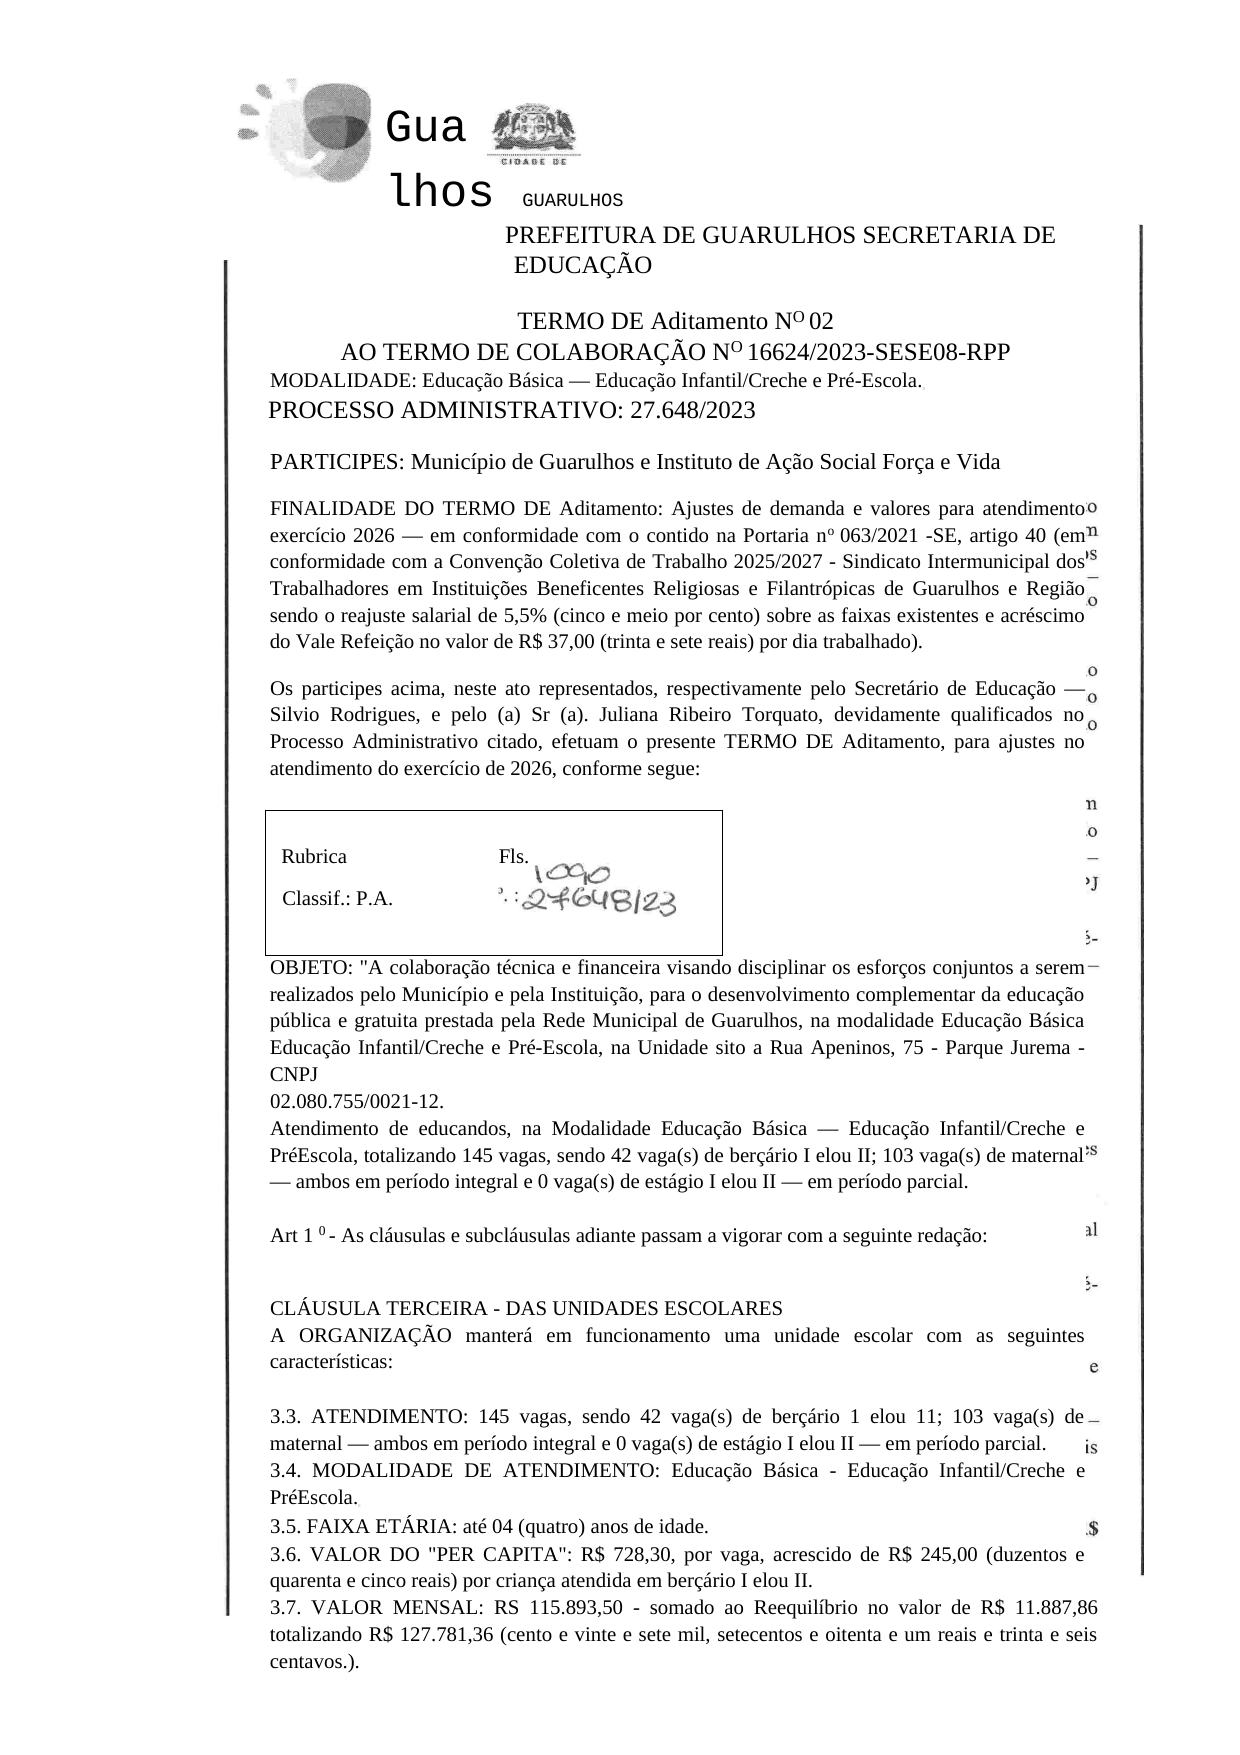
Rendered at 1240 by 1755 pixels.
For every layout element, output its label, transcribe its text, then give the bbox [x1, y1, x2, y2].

text MODALIDADE: Educação Básica — Educação Infantil/Creche e Pré-Escola. [269, 368, 1086, 392]
table_header Rubrica Classif.: P.A. [266, 811, 498, 954]
text A ORGANIZAÇÃO manterá em funcionamento uma unidade escolar com as seguintes características: [269, 1323, 1086, 1373]
text PROCESSO ADMINISTRATIVO: 27.648/2023 [268, 395, 1086, 424]
text [1144, 395, 1240, 424]
text PREFEITURA DE GUARULHOS SECRETARIA DE EDUCAÇÃO [505, 220, 1240, 279]
text Os participes acima, neste ato representados, respectivamente pelo Secretário de Educação — Silvio Rodrigues, e pelo (a) Sr (a). Juliana Ribeiro Torquato, devidamente qualificados no Processo Administrativo citado, efetuam o presente TERMO DE Aditamento, para ajustes no atendimento do exercício de 2026, conforme segue: [269, 675, 1086, 779]
text 3.7. VALOR MENSAL: RS 115.893,50 - somado ao Reequilíbrio no valor de R$ 11.887,86 totalizando R$ 127.781,36 (cento e vinte e sete mil, setecentos e oitenta e um reais e trinta e seis centavos.). [269, 1595, 1099, 1673]
text FINALIDADE DO TERMO DE Aditamento: Ajustes de demanda e valores para atendimento exercício 2026 — em conformidade com o contido na Portaria no 063/2021 -SE, artigo 40 (em conformidade com a Convenção Coletiva de Trabalho 2025/2027 - Sindicato Intermunicipal dos Trabalhadores em Instituições Beneficentes Religiosas e Filantrópicas de Guarulhos e Região sendo o reajuste salarial de 5,5% (cinco e meio por cento) sobre as faixas existentes e acréscimo do Vale Refeição no valor de R$ 37,00 (trinta e sete reais) por dia trabalhado). [269, 496, 1086, 653]
text 3.5. FAIXA ETÁRIA: até 04 (quatro) anos de idade. [269, 1514, 1086, 1538]
text 3.4. MODALIDADE DE ATENDIMENTO: Educação Básica - Educação Infantil/Creche e PréEscola. [269, 1458, 1086, 1509]
text 02.080.755/0021-12. [269, 1089, 1086, 1113]
text 3.6. VALOR DO "PER CAPITA": R$ 728,30, por vaga, acrescido de R$ 245,00 (duzentos e quarenta e cinco reais) por criança atendida em berçário I elou II. [269, 1541, 1099, 1592]
text Art 1 0 - As cláusulas e subcláusulas adiante passam a vigorar com a seguinte redação: [269, 1223, 1086, 1247]
text OBJETO: "A colaboração técnica e financeira visando disciplinar os esforços conjuntos a serem realizados pelo Município e pela Instituição, para o desenvolvimento complementar da educação pública e gratuita prestada pela Rede Municipal de Guarulhos, na modalidade Educação Básica Educação Infantil/Creche e Pré-Escola, na Unidade sito a Rua Apeninos, 75 - Parque Jurema - CNPJ [269, 955, 1086, 1086]
text Atendimento de educandos, na Modalidade Educação Básica — Educação Infantil/Creche e PréEscola, totalizando 145 vagas, sendo 42 vaga(s) de berçário I elou II; 103 vaga(s) de maternal — ambos em período integral e 0 vaga(s) de estágio I elou II — em período parcial. [269, 1116, 1086, 1193]
text PARTICIPES: Município de Guarulhos e Instituto de Ação Social Força e Vida [270, 448, 1086, 474]
text AO TERMO DE COLABORAÇÃO NO 16624/2023-SESE08-RPP [265, 337, 1086, 366]
text CLÁUSULA TERCEIRA - DAS UNIDADES ESCOLARES [269, 1295, 1086, 1319]
text TERMO DE Aditamento NO 02 [265, 306, 1086, 335]
table_header Fls. [499, 811, 722, 954]
text 3.3. ATENDIMENTO: 145 vagas, sendo 42 vaga(s) de berçário 1 elou 11; 103 vaga(s) de maternal — ambos em período integral e 0 vaga(s) de estágio I elou II — em período parcial. [269, 1404, 1086, 1455]
